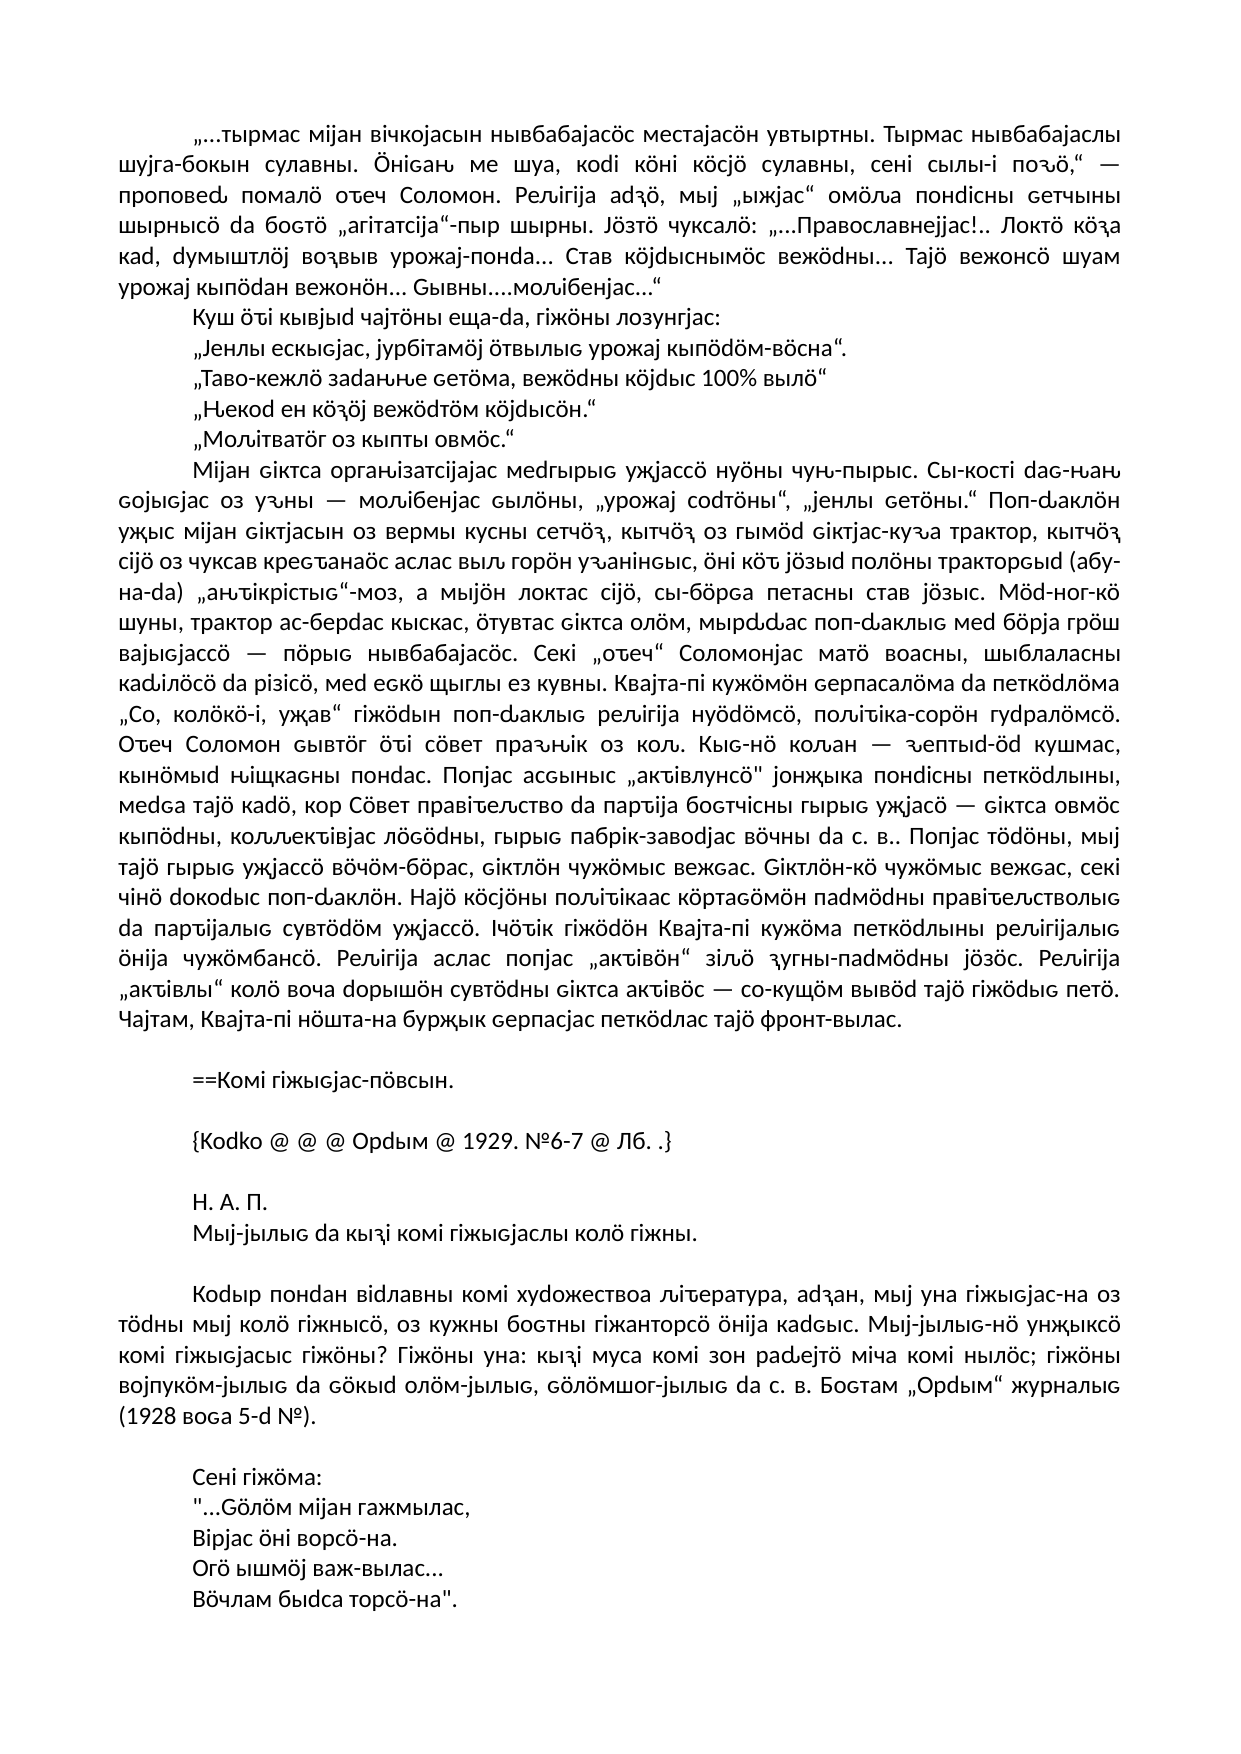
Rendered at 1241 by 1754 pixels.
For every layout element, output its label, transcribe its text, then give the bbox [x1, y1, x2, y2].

text Міјан ԍіктса оргаԋізатсіјајас меԁгырыԍ уҗјассӧ нуӧны чуԋ-пырыс. Сы-кості ԁаԍ-ԋаԋ ԍојыԍјас оз уԅны — моԉібенјас ԍылӧны, „урожај соԁтӧны“, „јенлы ԍетӧны.“ Поп-ԃаклӧн уҗыс міјан ԍіктјасын оз вермы кусны сетчӧԇ, кытчӧԇ оз гымӧԁ ԍіктјас-куԅа трактор, кытчӧԇ сіјӧ оз чуксав креԍԏанаӧс аслас выԉ горӧн уԅанінԍыс, ӧні кӧԏ јӧзыԁ полӧны тракторԍыԁ (абу-на-ԁа) „аԋԏікрістыԍ“-моз, а мыјӧн локтас сіјӧ, сы-бӧрԍа петасны став јӧзыс. Мӧԁ-ног-кӧ шуны, трактор ас-берԁас кыскас, ӧтувтас ԍіктса олӧм, мырԃԃас поп-ԃаклыԍ меԁ бӧрја грӧш вајыԍјассӧ — пӧрыԍ нывбабајасӧс. Секі „оԏеч“ Соломонјас матӧ воасны, шыблаласны каԃілӧсӧ ԁа різісӧ, меԁ еԍкӧ щыглы ез кувны. Квајта-пі кужӧмӧн ԍерпасалӧма ԁа петкӧԁлӧма „Со, колӧкӧ-і, уҗав“ гіжӧԁын поп-ԃаклыԍ реԉігіја нуӧԁӧмсӧ, поԉіԏіка-сорӧн гуԁралӧмсӧ. Оԏеч Соломон ԍывтӧг ӧԏі сӧвет праԅԋік оз коԉ. Кыԍ-нӧ коԉан — ԅептыԁ-ӧԁ кушмас, кынӧмыԁ ԋіщкаԍны понԁас. Попјас асԍыныс „акԏівлунсӧ" јонҗыка понԁісны петкӧԁлыны, меԁԍа тајӧ каԁӧ, кор Сӧвет правіԏеԉство ԁа парԏіја боԍтчісны гырыԍ уҗјасӧ — ԍіктса овмӧс кыпӧԁны, коԉԉекԏівјас лӧԍӧԁны, гырыԍ пабрік-завоԁјас вӧчны ԁа с. в.. Попјас тӧԁӧны, мыј тајӧ гырыԍ уҗјассӧ вӧчӧм-бӧрас, ԍіктлӧн чужӧмыс вежԍас. Ԍіктлӧн-кӧ чужӧмыс вежԍас, секі чінӧ ԁокоԁыс поп-ԃаклӧн. Најӧ кӧсјӧны поԉіԏікаас кӧртаԍӧмӧн паԁмӧԁны правіԏеԉстволыԍ ԁа парԏіјалыԍ сувтӧԁӧм уҗјассӧ. Ічӧԏік гіжӧԁӧн Квајта-пі кужӧма петкӧԁлыны реԉігіјалыԍ ӧніја чужӧмбансӧ. Реԉігіја аслас попјас „акԏівӧн“ зіԉӧ ԇугны-паԁмӧԁны јӧзӧс. Реԉігіја „акԏівлы“ колӧ воча ԁорышӧн сувтӧԁны ԍіктса акԏівӧс — со-кущӧм вывӧԁ тајӧ гіжӧԁыԍ петӧ. Чајтам, Квајта-пі нӧшта-на бурҗык ԍерпасјас петкӧԁлас тајӧ фронт-вылас. [118, 454, 1122, 1034]
text Н. А. П. [118, 1186, 1122, 1217]
text Вірјас ӧні ворсӧ-на. [118, 1522, 1122, 1553]
text „Таво-кежлӧ заԁаԋԋе ԍетӧма, вежӧԁны кӧјԁыс 100% вылӧ“ [118, 362, 1122, 393]
text {Kodko @ @ @ Орԁым @ 1929. №6-7 @ Лб. .} [118, 1125, 1122, 1156]
text „Моԉітватӧг оз кыпты овмӧс.“ [118, 423, 1122, 454]
text Куш ӧԏі кывјыԁ чајтӧны еща-ԁа, гіжӧны лозунгјас: [118, 301, 1122, 332]
text „Јенлы ескыԍјас, јурбітамӧј ӧтвылыԍ урожај кыпӧԁӧм-вӧсна“. [118, 332, 1122, 362]
text "...Ԍӧлӧм міјан гажмылас, [118, 1492, 1122, 1522]
text „Ԋекоԁ ен кӧԇӧј вежӧԁтӧм кӧјԁысӧн.“ [118, 393, 1122, 423]
text „...тырмас міјан вічкојасын нывбабајасӧс местајасӧн увтыртны. Тырмас нывбабајаслы шујга-бокын сулавны. Ӧніԍаԋ ме шуа, коԁі кӧні кӧсјӧ сулавны, сені сылы-і поԅӧ,“ — проповеԃ помалӧ оԏеч Соломон. Реԉігіја аԁԇӧ, мыј „ыжјас“ омӧԉа понԁісны ԍетчыны шырнысӧ ԁа боԍтӧ „агітатсіја“-пыр шырны. Јӧзтӧ чуксалӧ: „...Православнејјас!.. Локтӧ кӧԇа каԁ, ԁумыштлӧј воԇвыв урожај-понԁа... Став кӧјԁыснымӧс вежӧԁны... Тајӧ вежонсӧ шуам урожај кыпӧԁан вежонӧн... Ԍывны....моԉібенјас...“ [118, 118, 1122, 301]
text Мыј-јылыԍ ԁа кыԇі комі гіжыԍјаслы колӧ гіжны. [118, 1217, 1122, 1247]
text ==Комі гіжыԍјас-пӧвсын. [118, 1064, 1122, 1095]
text Коԁыр понԁан віԁлавны комі хуԁожествоа ԉіԏература, аԁԇан, мыј уна гіжыԍјас-на оз тӧԁны мыј колӧ гіжнысӧ, оз кужны боԍтны гіжанторсӧ ӧніја каԁԍыс. Мыј-јылыԍ-нӧ унҗыксӧ комі гіжыԍјасыс гіжӧны? Гіжӧны уна: кыԇі муса комі зон раԃејтӧ міча комі нылӧс; гіжӧны војпукӧм-јылыԍ ԁа ԍӧкыԁ олӧм-јылыԍ, ԍӧлӧмшог-јылыԍ ԁа с. в. Боԍтам „Орԁым“ журналыԍ (1928 воԍа 5-ԁ №). [118, 1278, 1122, 1431]
text Сені гіжӧма: [118, 1461, 1122, 1492]
text Вӧчлам быԁса торсӧ-на". [118, 1583, 1122, 1614]
text Огӧ ышмӧј важ-вылас... [118, 1553, 1122, 1583]
